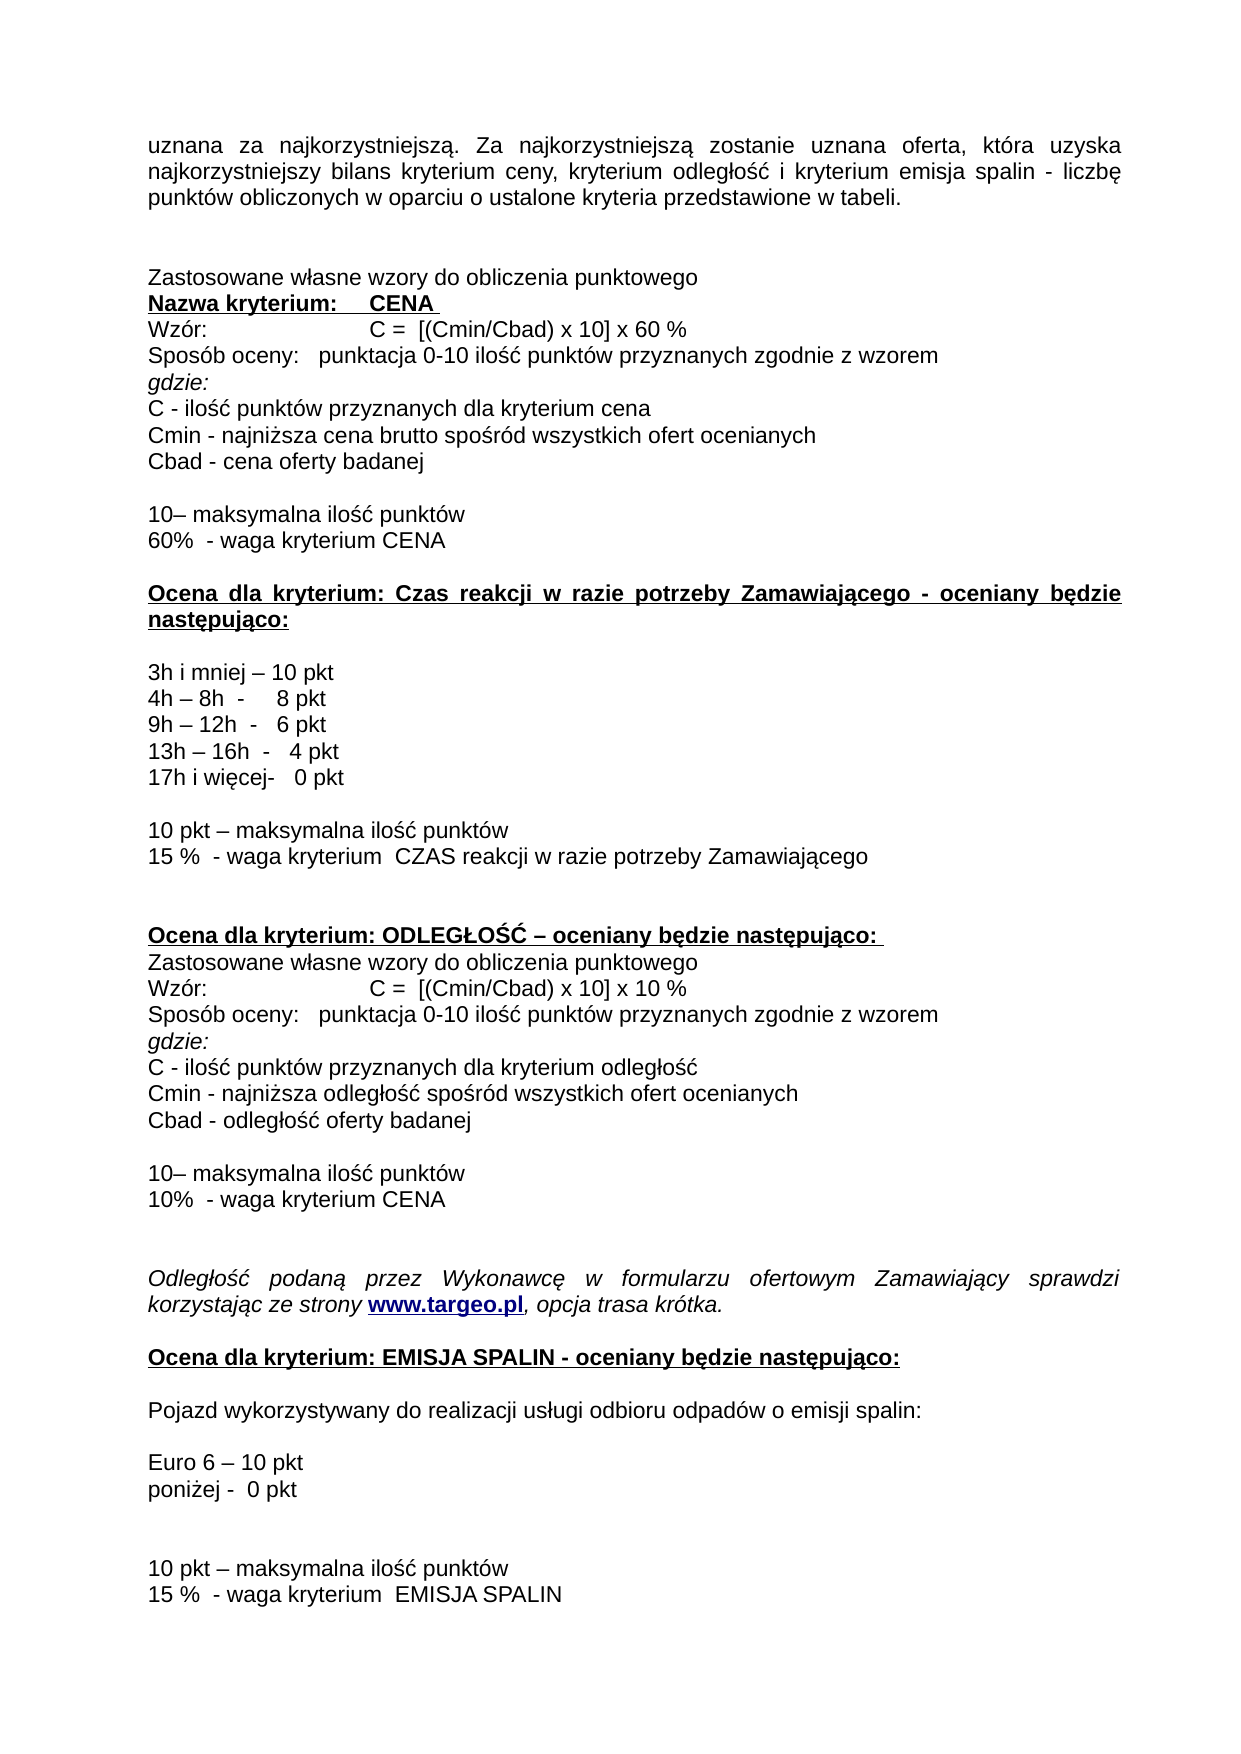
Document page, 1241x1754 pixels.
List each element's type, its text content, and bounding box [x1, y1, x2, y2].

text 10 pkt – maksymalna ilość punktów [148, 817, 1122, 843]
text Nazwa kryterium: CENA Wzór: C = [(Cmin/Cbad) x 10] x 60 % [148, 290, 1122, 342]
text 17h i więcej- 0 pkt [148, 764, 1122, 791]
text następująco: [148, 604, 1122, 632]
text 10– maksymalna ilość punktów [148, 501, 1122, 527]
text 9h – 12h - 6 pkt [148, 711, 1122, 738]
text Wzór: C = [(Cmin/Cbad) x 10] x 10 % [148, 975, 1122, 1001]
text Pojazd wykorzystywany do realizacji usługi odbioru odpadów o emisji spalin: [148, 1397, 1122, 1423]
text Ocena dla kryterium: EMISJA SPALIN - oceniany będzie następująco: [148, 1344, 1122, 1370]
text Ocena dla kryterium: ODLEGŁOŚĆ – oceniany będzie następująco: [148, 922, 1122, 949]
text 10– maksymalna ilość punktów [148, 1159, 1122, 1186]
text 10% - waga kryterium CENA [148, 1186, 1122, 1212]
text 15 % - waga kryterium EMISJA SPALIN [148, 1581, 1122, 1607]
text 13h – 16h - 4 pkt [148, 738, 1122, 764]
text Zastosowane własne wzory do obliczenia punktowego [148, 263, 1122, 290]
text Euro 6 – 10 pkt [148, 1449, 1122, 1476]
text 60% - waga kryterium CENA [148, 527, 1122, 553]
text uznana za najkorzystniejszą. Za najkorzystniejszą zostanie uznana oferta, która uzyska najkorzystniejszy bilans kryterium ceny, kryterium odległość i kryterium emisja spalin - liczbę punktów obliczonych w oparciu o ustalone kryteria przedstawione w tabeli. [148, 132, 1122, 211]
text Odległość podaną przez Wykonawcę w formularzu ofertowym Zamawiający sprawdzi korzystając ze strony www.targeo.pl, opcja trasa krótka. [148, 1265, 1122, 1318]
text 4h – 8h - 8 pkt [148, 685, 1122, 711]
text 3h i mniej – 10 pkt [148, 659, 1122, 685]
text 10 pkt – maksymalna ilość punktów [148, 1555, 1122, 1581]
text Zastosowane własne wzory do obliczenia punktowego [148, 949, 1122, 975]
text Sposób oceny: punktacja 0-10 ilość punktów przyznanych zgodnie z wzorem gdzie: C - ilość punktów przyznanych dla kryterium cena Cmin - najniższa cena brutto spośród wszystkich ofert ocenianych Cbad - cena oferty badanej [148, 342, 1122, 474]
text 15 % - waga kryterium CZAS reakcji w razie potrzeby Zamawiającego [148, 843, 1122, 869]
text poniżej - 0 pkt [148, 1476, 1122, 1502]
text Ocena dla kryterium: Czas reakcji w razie potrzeby Zamawiającego - oceniany będzie [148, 580, 1122, 603]
text Sposób oceny: punktacja 0-10 ilość punktów przyznanych zgodnie z wzorem gdzie: C - ilość punktów przyznanych dla kryterium odległość Cmin - najniższa odległość spośród wszystkich ofert ocenianych Cbad - odległość oferty badanej [148, 1001, 1122, 1133]
